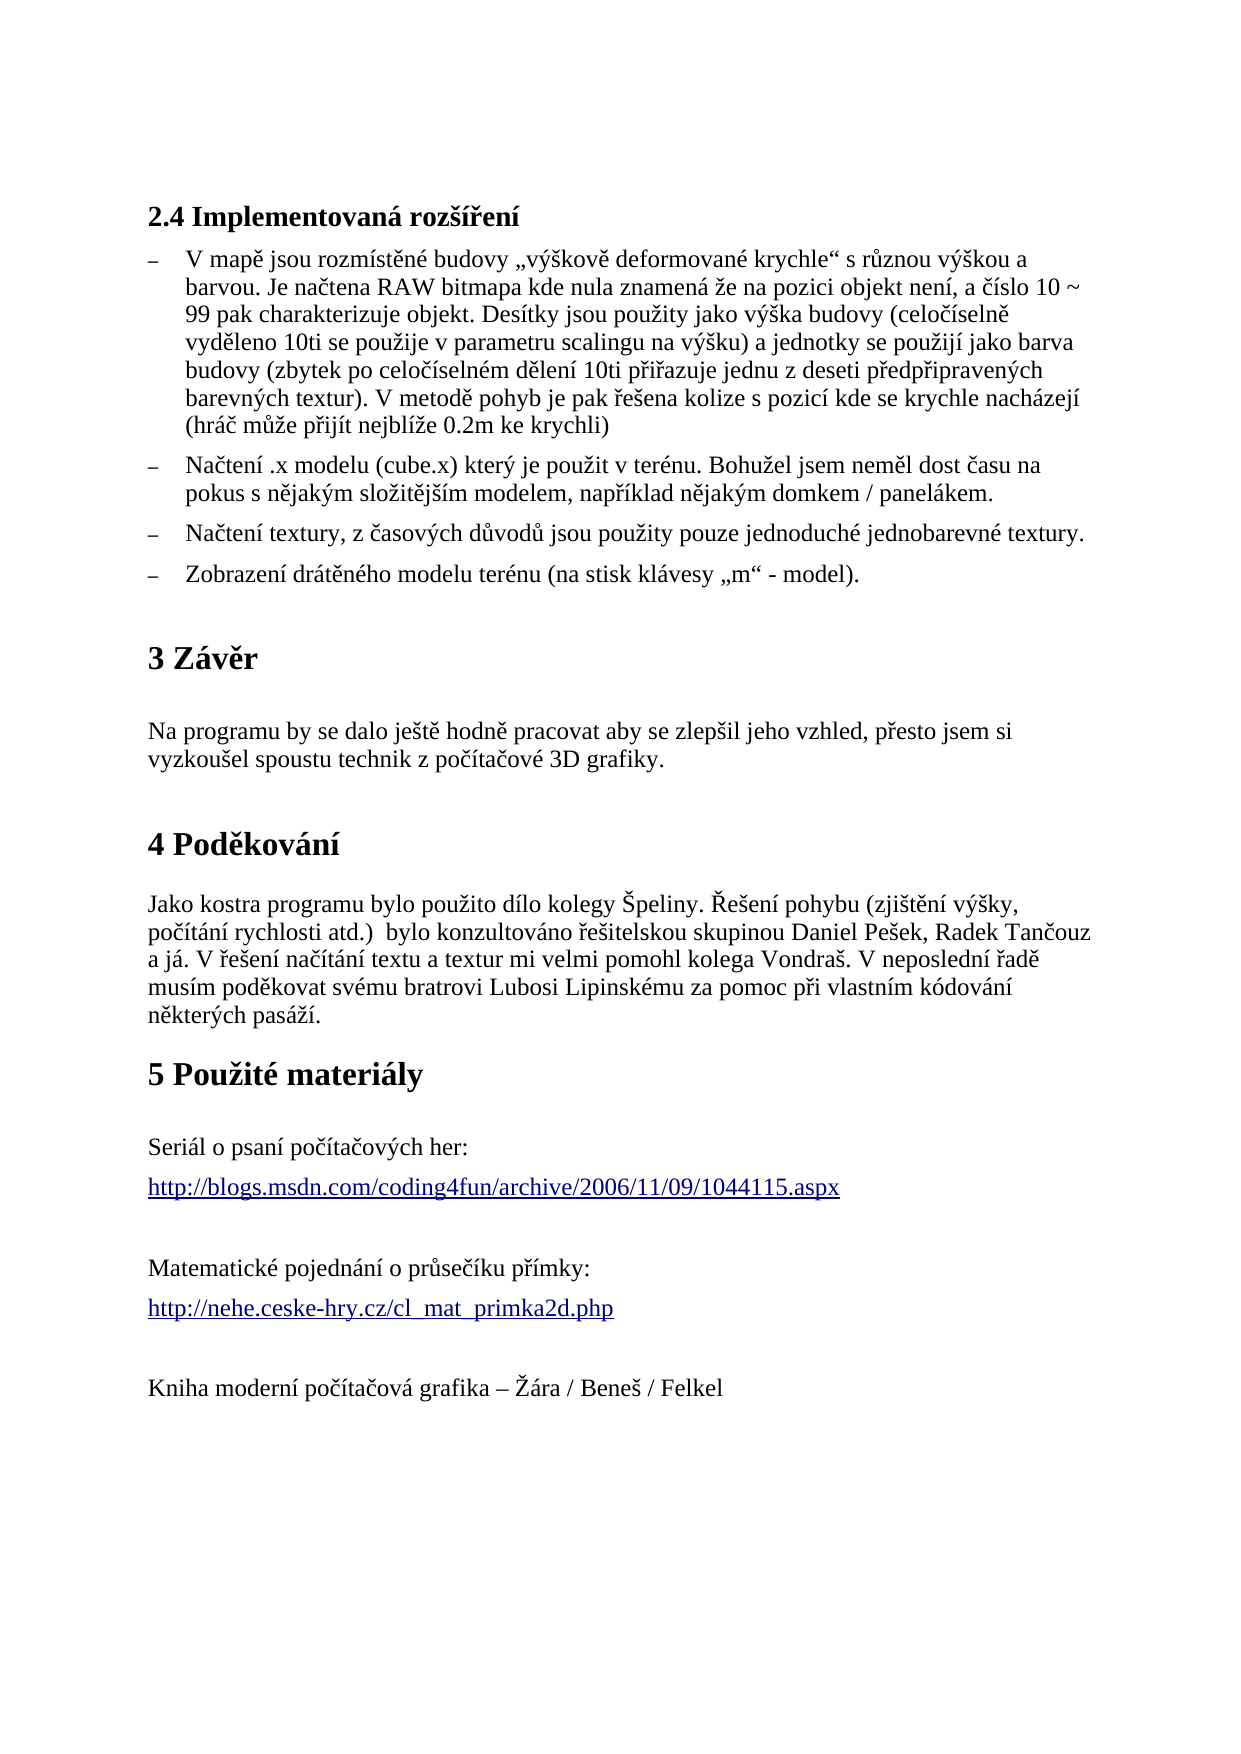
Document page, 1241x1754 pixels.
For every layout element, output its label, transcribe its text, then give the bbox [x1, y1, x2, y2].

text http://nehe.ceske-hry.cz/cl_mat_primka2d.php [148, 1294, 1092, 1322]
subtitle Závěr [148, 640, 1092, 677]
text Na programu by se dalo ještě hodně pracovat aby se zlepšil jeho vzhled, přesto jsem si vyzkoušel spoustu technik z počítačové 3D grafiky. [148, 717, 1092, 773]
subtitle Implementovaná rozšíření [148, 200, 1092, 233]
list Načtení textury, z časových důvodů jsou použity pouze jednoduché jednobarevné textury. [148, 519, 1092, 547]
subtitle Použité materiály [148, 1056, 1092, 1093]
list V mapě jsou rozmístěné budovy „výškově deformované krychle“ s různou výškou a barvou. Je načtena RAW bitmapa kde nula znamená že na pozici objekt není, a číslo 10 ~ 99 pak charakterizuje objekt. Desítky jsou použity jako výška budovy (celočíselně vyděleno 10ti se použije v parametru scalingu na výšku) a jednotky se použijí jako barva budovy (zbytek po celočíselném dělení 10ti přiřazuje jednu z deseti předpřipravených barevných textur). V metodě pohyb je pak řešena kolize s pozicí kde se krychle nacházejí (hráč může přijít nejblíže 0.2m ke krychli) [148, 245, 1092, 439]
text Matematické pojednání o průsečíku přímky: [148, 1254, 1092, 1282]
subtitle Poděkování [148, 825, 1092, 862]
text Kniha moderní počítačová grafika – Žára / Beneš / Felkel [148, 1374, 1092, 1402]
text Jako kostra programu bylo použito dílo kolegy Špeliny. Řešení pohybu (zjištění výšky, počítání rychlosti atd.) bylo konzultováno řešitelskou skupinou Daniel Pešek, Radek Tančouz a já. V řešení načítání textu a textur mi velmi pomohl kolega Vondraš. V neposlední řadě musím poděkovat svému bratrovi Lubosi Lipinskému za pomoc při vlastním kódování některých pasáží. [148, 890, 1092, 1028]
text http://blogs.msdn.com/coding4fun/archive/2006/11/09/1044115.aspx [148, 1173, 1092, 1201]
list Načtení .x modelu (cube.x) který je použit v terénu. Bohužel jsem neměl dost času na pokus s nějakým složitějším modelem, například nějakým domkem / panelákem. [148, 452, 1092, 507]
text Seriál o psaní počítačových her: [148, 1133, 1092, 1161]
list Zobrazení drátěného modelu terénu (na stisk klávesy „m“ - model). [148, 560, 1092, 587]
